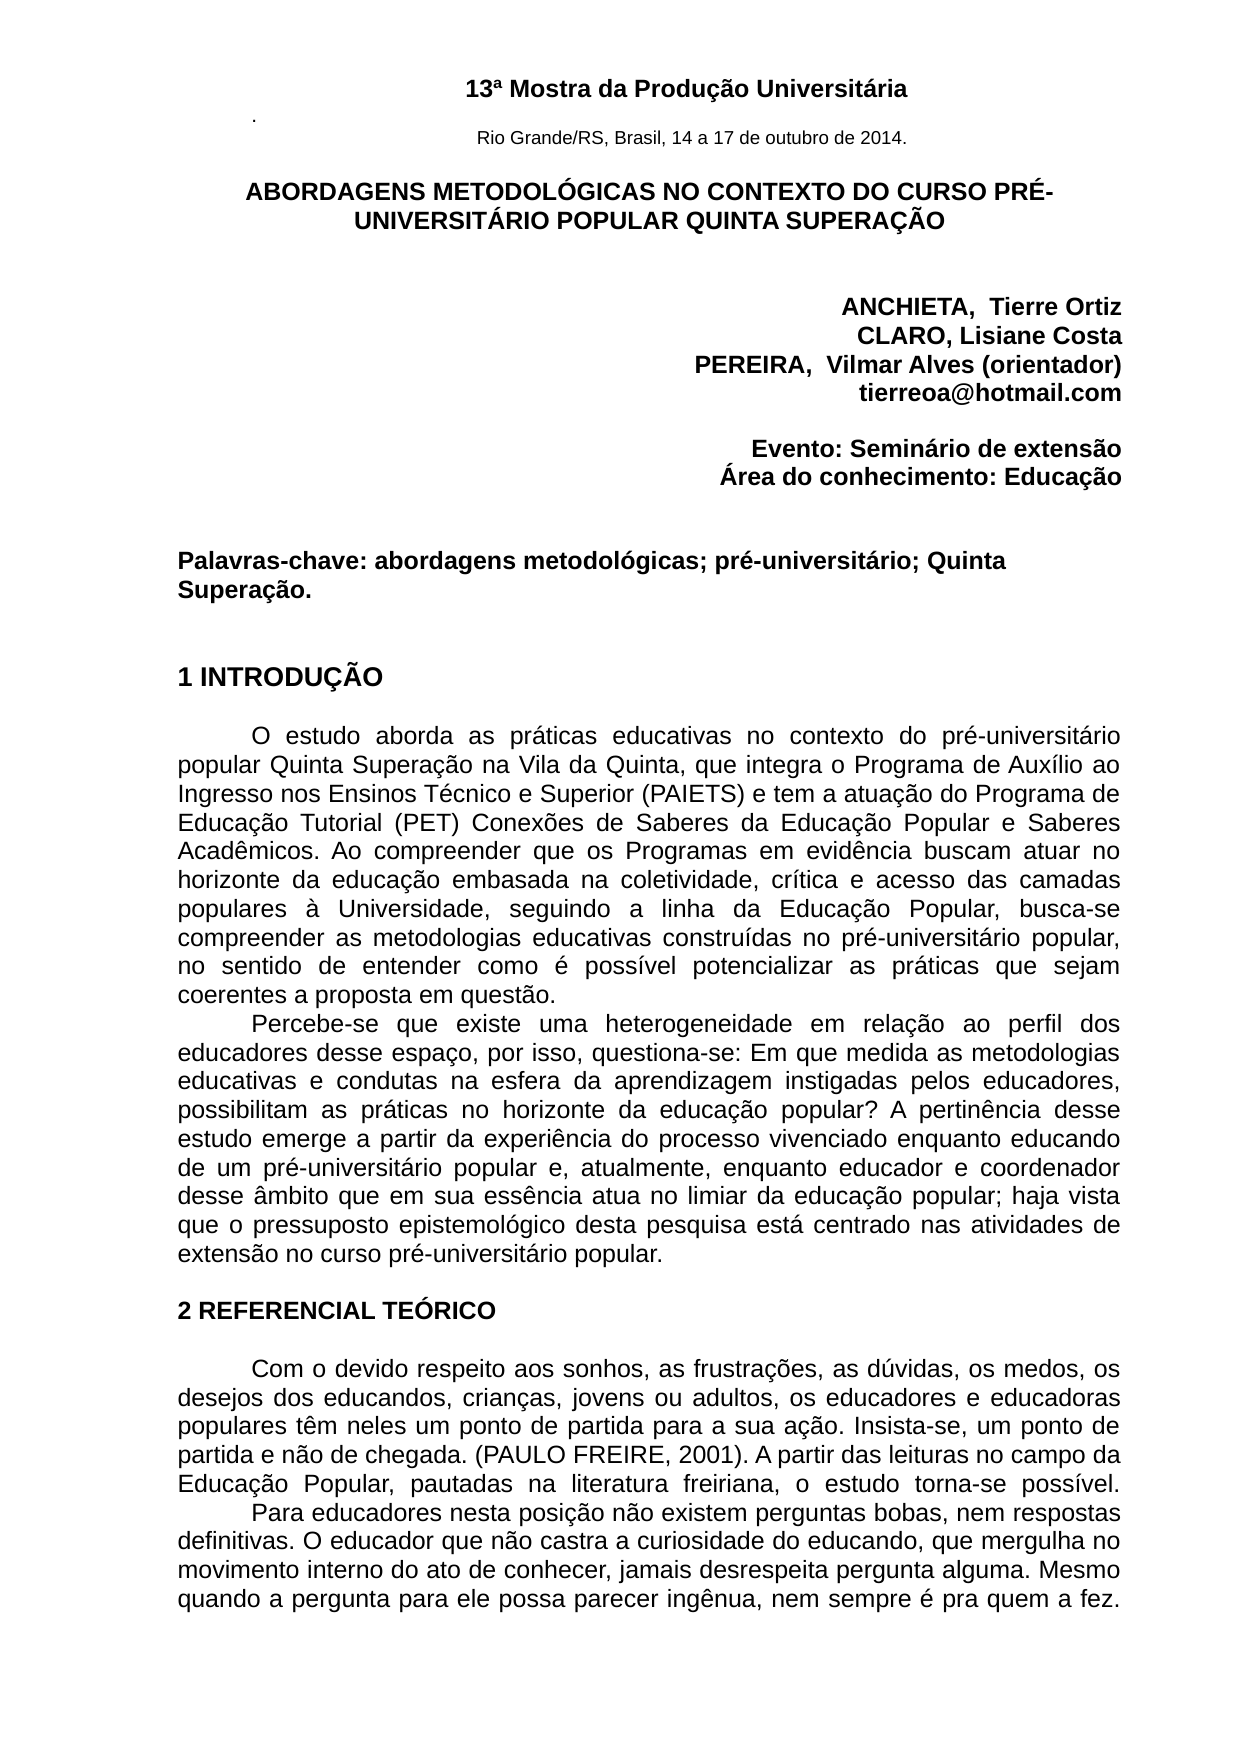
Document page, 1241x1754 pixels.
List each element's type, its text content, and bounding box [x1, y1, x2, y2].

text PEREIRA, Vilmar Alves (orientador) [177, 350, 1122, 378]
text Área do conhecimento: Educação [177, 462, 1122, 491]
text 2 REFERENCIAL TEÓRICO [177, 1296, 1122, 1325]
text Percebe-se que existe uma heterogeneidade em relação ao perfil dos educadores desse espaço, por isso, questiona-se: Em que medida as metodologias educativas e condutas na esfera da aprendizagem instigadas pelos educadores, possibilitam as práticas no horizonte da educação popular? A pertinência desse estudo emerge a partir da experiência do processo vivenciado enquanto educando de um pré-universitário popular e, atualmente, enquanto educador e coordenador desse âmbito que em sua essência atua no limiar da educação popular; haja vista que o pressuposto epistemológico desta pesquisa está centrado nas atividades de extensão no curso pré-universitário popular. [177, 1009, 1122, 1267]
text 1 INTRODUÇÃO [177, 661, 1122, 692]
text Evento: Seminário de extensão [177, 433, 1122, 462]
text ABORDAGENS METODOLÓGICAS NO CONTEXTO DO CURSO PRÉ-UNIVERSITÁRIO POPULAR QUINTA SUPERAÇÃO [177, 177, 1122, 235]
text Com o devido respeito aos sonhos, as frustrações, as dúvidas, os medos, os desejos dos educandos, crianças, jovens ou adultos, os educadores e educadoras populares têm neles um ponto de partida para a sua ação. Insista-se, um ponto de partida e não de chegada. (PAULO FREIRE, 2001). A partir das leituras no campo da Educação Popular, pautadas na literatura freiriana, o estudo torna-se possível. Para educadores nesta posição não existem perguntas bobas, nem respostas definitivas. O educador que não castra a curiosidade do educando, que mergulha no movimento interno do ato de conhecer, jamais desrespeita pergunta alguma. Mesmo quando a pergunta para ele possa parecer ingênua, nem sempre é pra quem a fez. [177, 1354, 1122, 1612]
text Palavras-chave: abordagens metodológicas; pré-universitário; Quinta Superação. [177, 546, 1122, 604]
text tierreoa@hotmail.com [177, 378, 1122, 407]
text ANCHIETA, Tierre Ortiz CLARO, Lisiane Costa [177, 292, 1122, 350]
text O estudo aborda as práticas educativas no contexto do pré-universitário popular Quinta Superação na Vila da Quinta, que integra o Programa de Auxílio ao Ingresso nos Ensinos Técnico e Superior (PAIETS) e tem a atuação do Programa de Educação Tutorial (PET) Conexões de Saberes da Educação Popular e Saberes Acadêmicos. Ao compreender que os Programas em evidência buscam atuar no horizonte da educação embasada na coletividade, crítica e acesso das camadas populares à Universidade, seguindo a linha da Educação Popular, busca-se compreender as metodologias educativas construídas no pré-universitário popular, no sentido de entender como é possível potencializar as práticas que sejam coerentes a proposta em questão. [177, 721, 1122, 1009]
